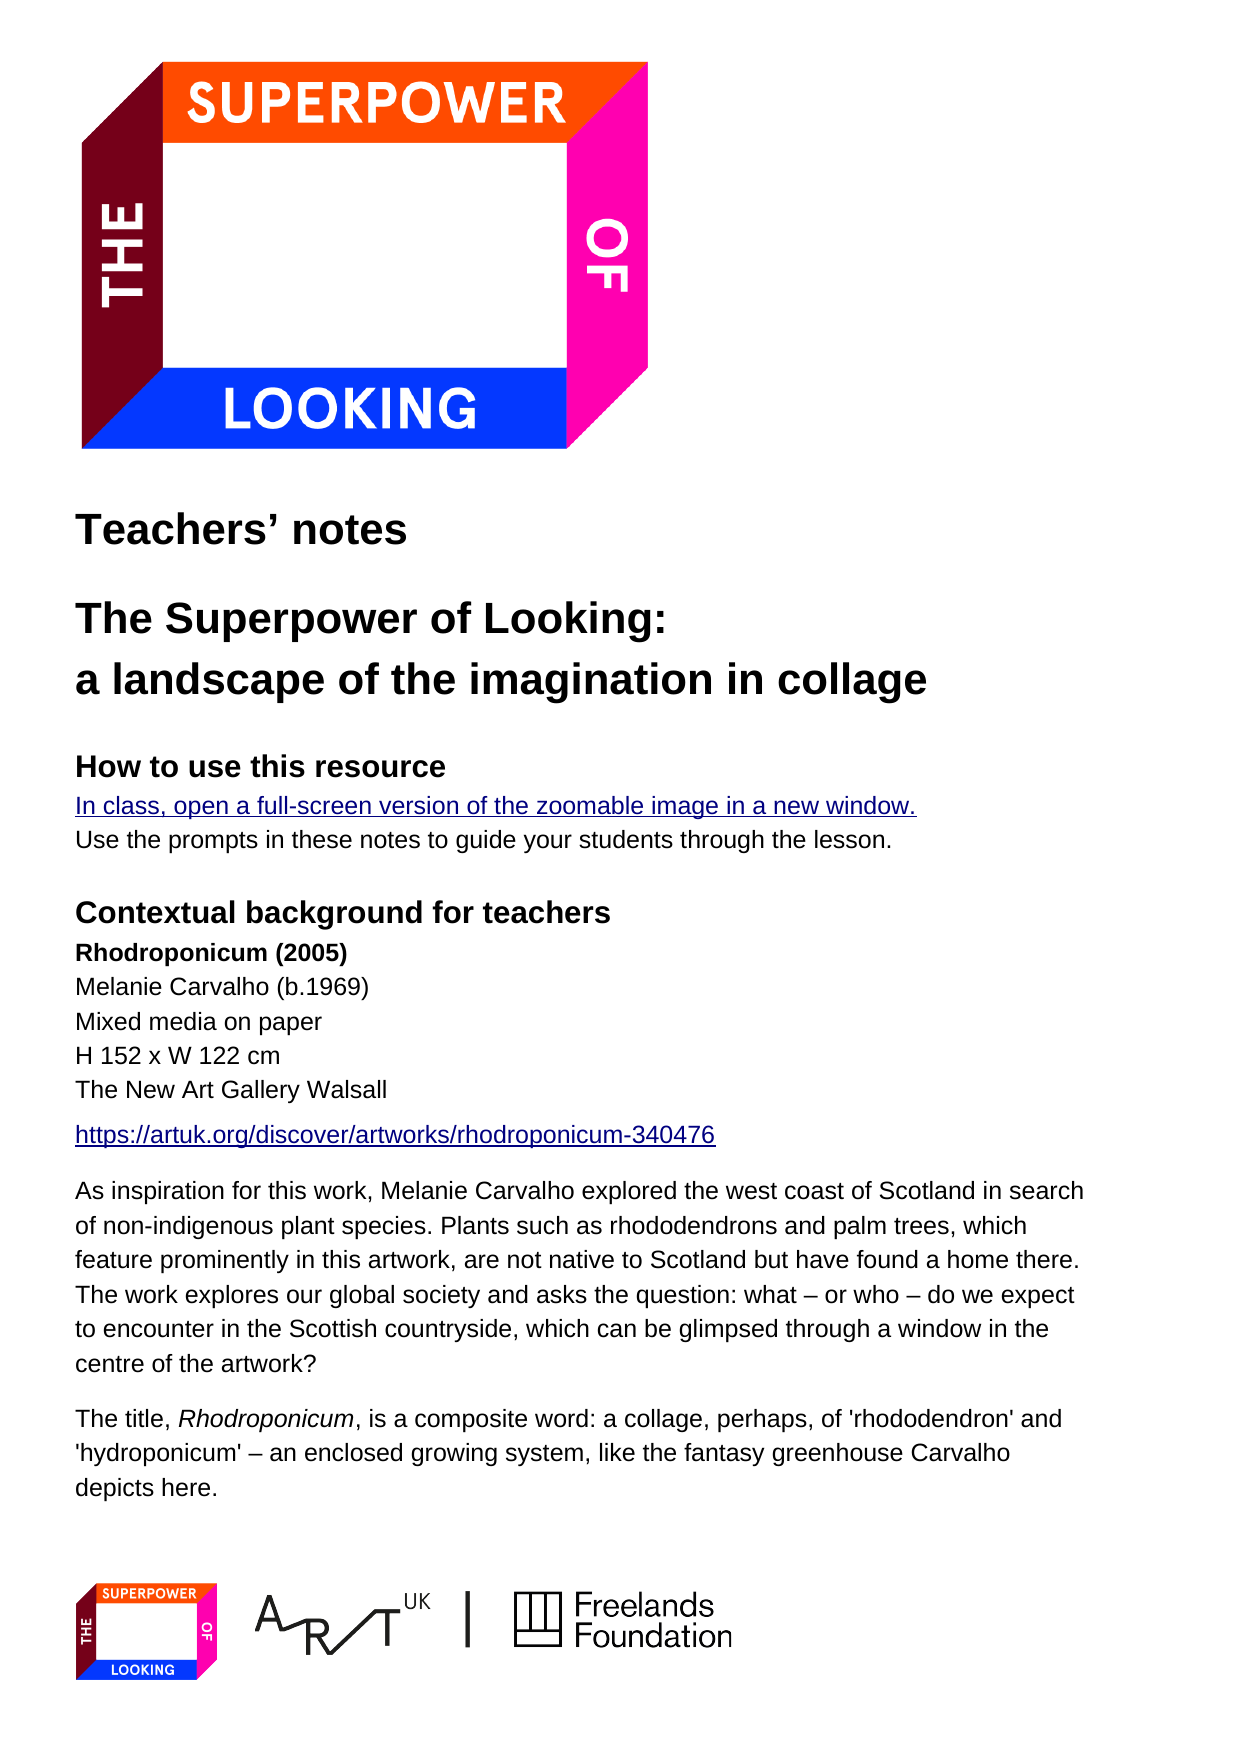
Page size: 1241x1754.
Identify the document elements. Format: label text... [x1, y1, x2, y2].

text Contextual background for teachers [75, 894, 1090, 930]
text The title, Rhodroponicum, is a composite word: a collage, perhaps, of 'rhododendron' and 'hydroponicum' – an enclosed growing system, like the fantasy greenhouse Carvalho depicts here. [75, 1404, 1090, 1502]
text Rhodroponicum (2005) Melanie Carvalho (b.1969) [75, 938, 1090, 1001]
text How to use this resource [75, 748, 1090, 784]
text Use the prompts in these notes to guide your students through the lesson. [75, 826, 1090, 854]
text The Superpower of Looking: a landscape of the imagination in collage [75, 593, 1090, 703]
text In class, open a full-screen version of the zoomable image in a new window. [75, 791, 1090, 820]
text Mixed media on paper H 152 x W 122 cm [75, 1007, 1090, 1070]
text Teachers’ notes [75, 503, 1090, 587]
text As inspiration for this work, Melanie Carvalho explored the west coast of Scotland in search of non-indigenous plant species. Plants such as rhododendrons and palm trees, which feature prominently in this artwork, are not native to Scotland but have found a home there. The work explores our global society and asks the question: what – or who – do we expect to encounter in the Scottish countryside, which can be glimpsed through a window in the centre of the artwork? [75, 1176, 1090, 1377]
text https://artuk.org/discover/artworks/rhodroponicum-340476 [75, 1120, 1090, 1149]
text The New Art Gallery Walsall [75, 1076, 1090, 1104]
